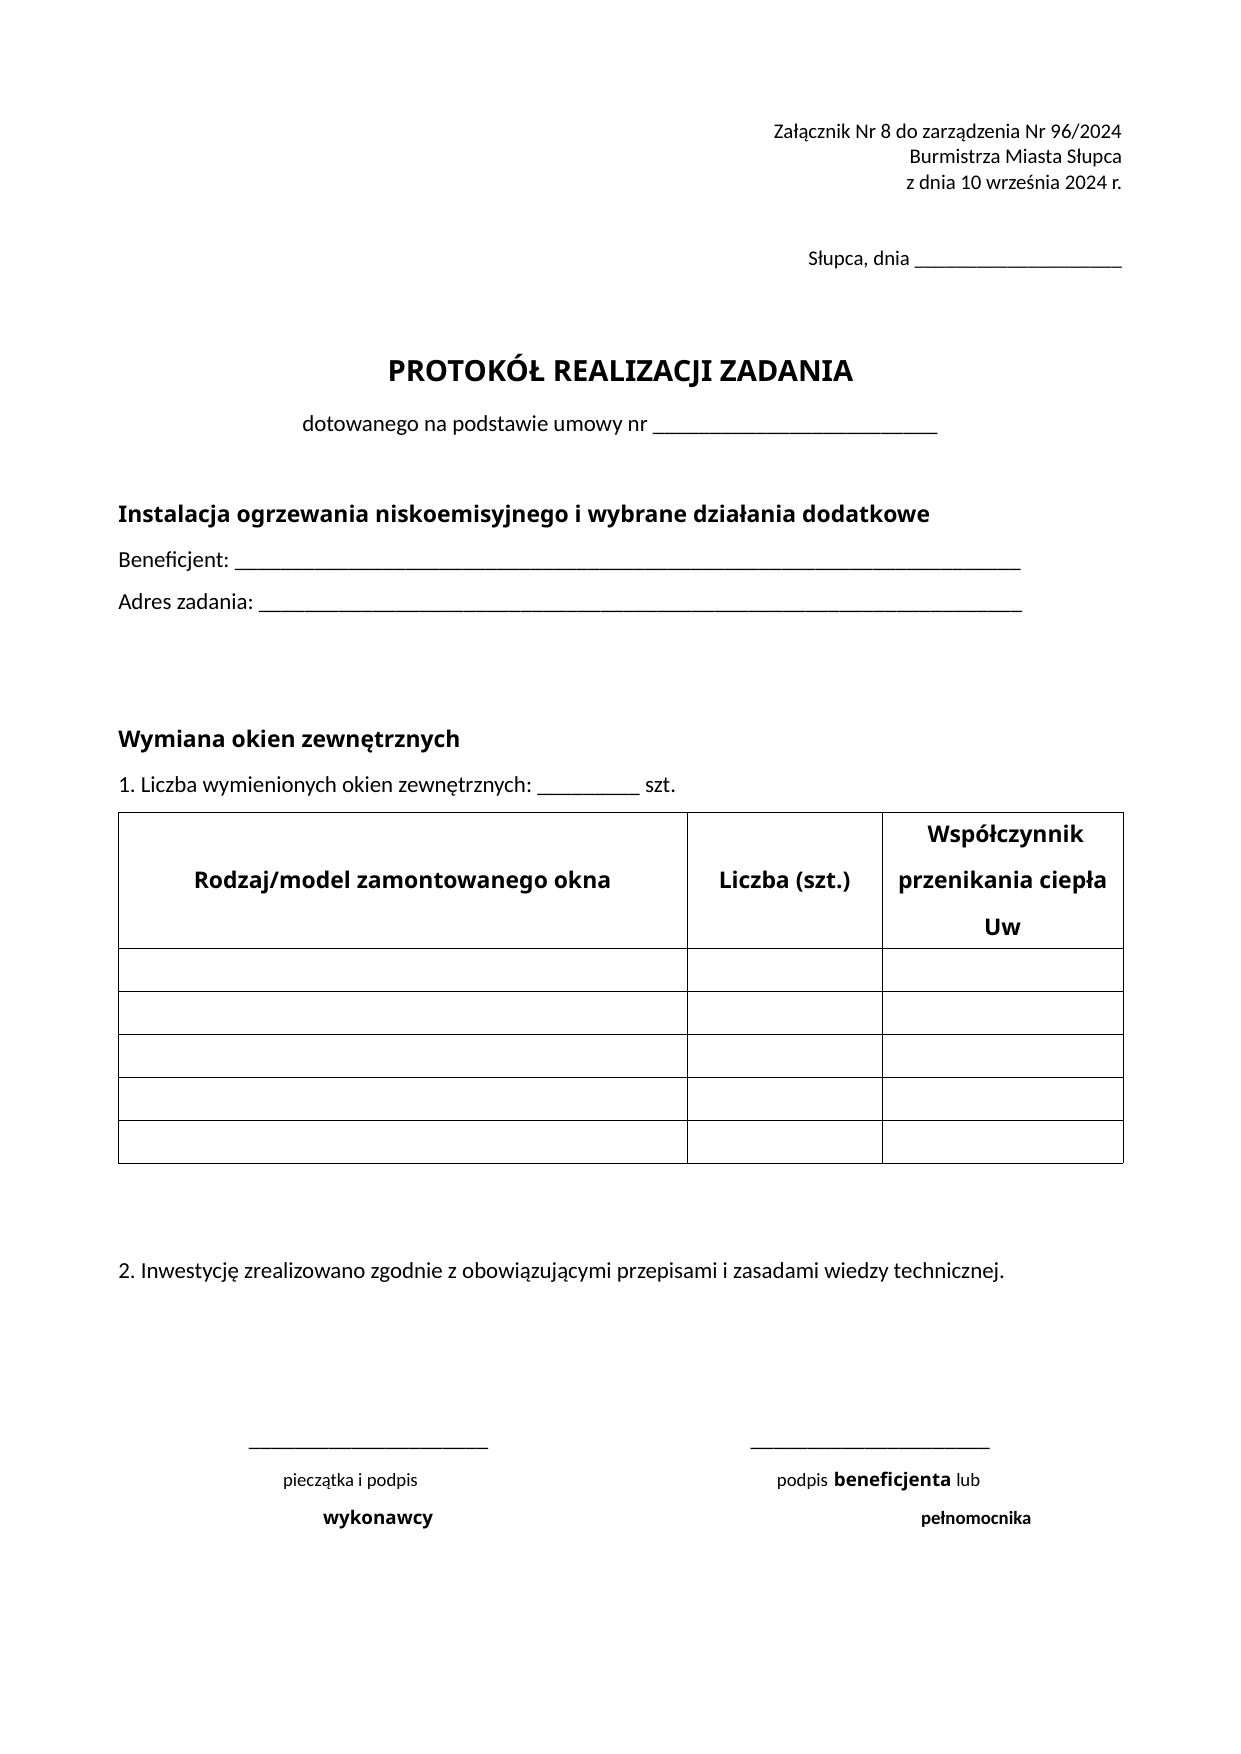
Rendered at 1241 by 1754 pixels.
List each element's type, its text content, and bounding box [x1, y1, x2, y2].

table_header Współczynnik przenikania ciepła Uw [883, 813, 1123, 948]
table_cell [688, 992, 882, 1034]
table_cell [688, 1035, 882, 1077]
table_cell [883, 1035, 1123, 1077]
text dotowanego na podstawie umowy nr _________________________ [118, 409, 1122, 437]
text Wymiana okien zewnętrznych [118, 723, 1122, 754]
table_cell [688, 1078, 882, 1119]
table_cell [883, 1121, 1123, 1162]
text Załącznik Nr 8 do zarządzenia Nr 96/2024 [118, 118, 1122, 143]
table_cell [688, 1121, 882, 1162]
table_cell [119, 1035, 687, 1077]
text Burmistrza Miasta Słupca [118, 143, 1122, 169]
text z dnia 10 września 2024 r. [118, 169, 1122, 194]
table_cell [883, 992, 1123, 1034]
text 2. Inwestycję zrealizowano zgodnie z obowiązującymi przepisami i zasadami wiedzy technicznej. [118, 1256, 1122, 1284]
text Instalacja ogrzewania niskoemisyjnego i wybrane działania dodatkowe [118, 498, 1122, 529]
table_cell [119, 992, 687, 1034]
text Słupca, dnia ____________________ [118, 245, 1122, 271]
table_cell [119, 1078, 687, 1119]
text PROTOKÓŁ REALIZACJI ZADANIA [118, 350, 1122, 390]
text Beneficjent: _____________________________________________________________________ [118, 545, 1122, 573]
text 1. Liczba wymienionych okien zewnętrznych: _________ szt. [118, 770, 1122, 798]
text wykonawcy pełnomocnika [118, 1504, 1122, 1530]
table_cell [883, 1078, 1123, 1119]
table_cell [688, 949, 882, 991]
text _____________________ _____________________ [118, 1424, 1122, 1452]
text Adres zadania: ___________________________________________________________________ [118, 587, 1122, 615]
table_cell [119, 1121, 687, 1162]
table_header Liczba (szt.) [688, 813, 882, 948]
table_cell [883, 949, 1123, 991]
text pieczątka i podpis podpis beneficjenta lub [118, 1466, 1122, 1492]
table_header Rodzaj/model zamontowanego okna [119, 813, 687, 948]
table_cell [119, 949, 687, 991]
